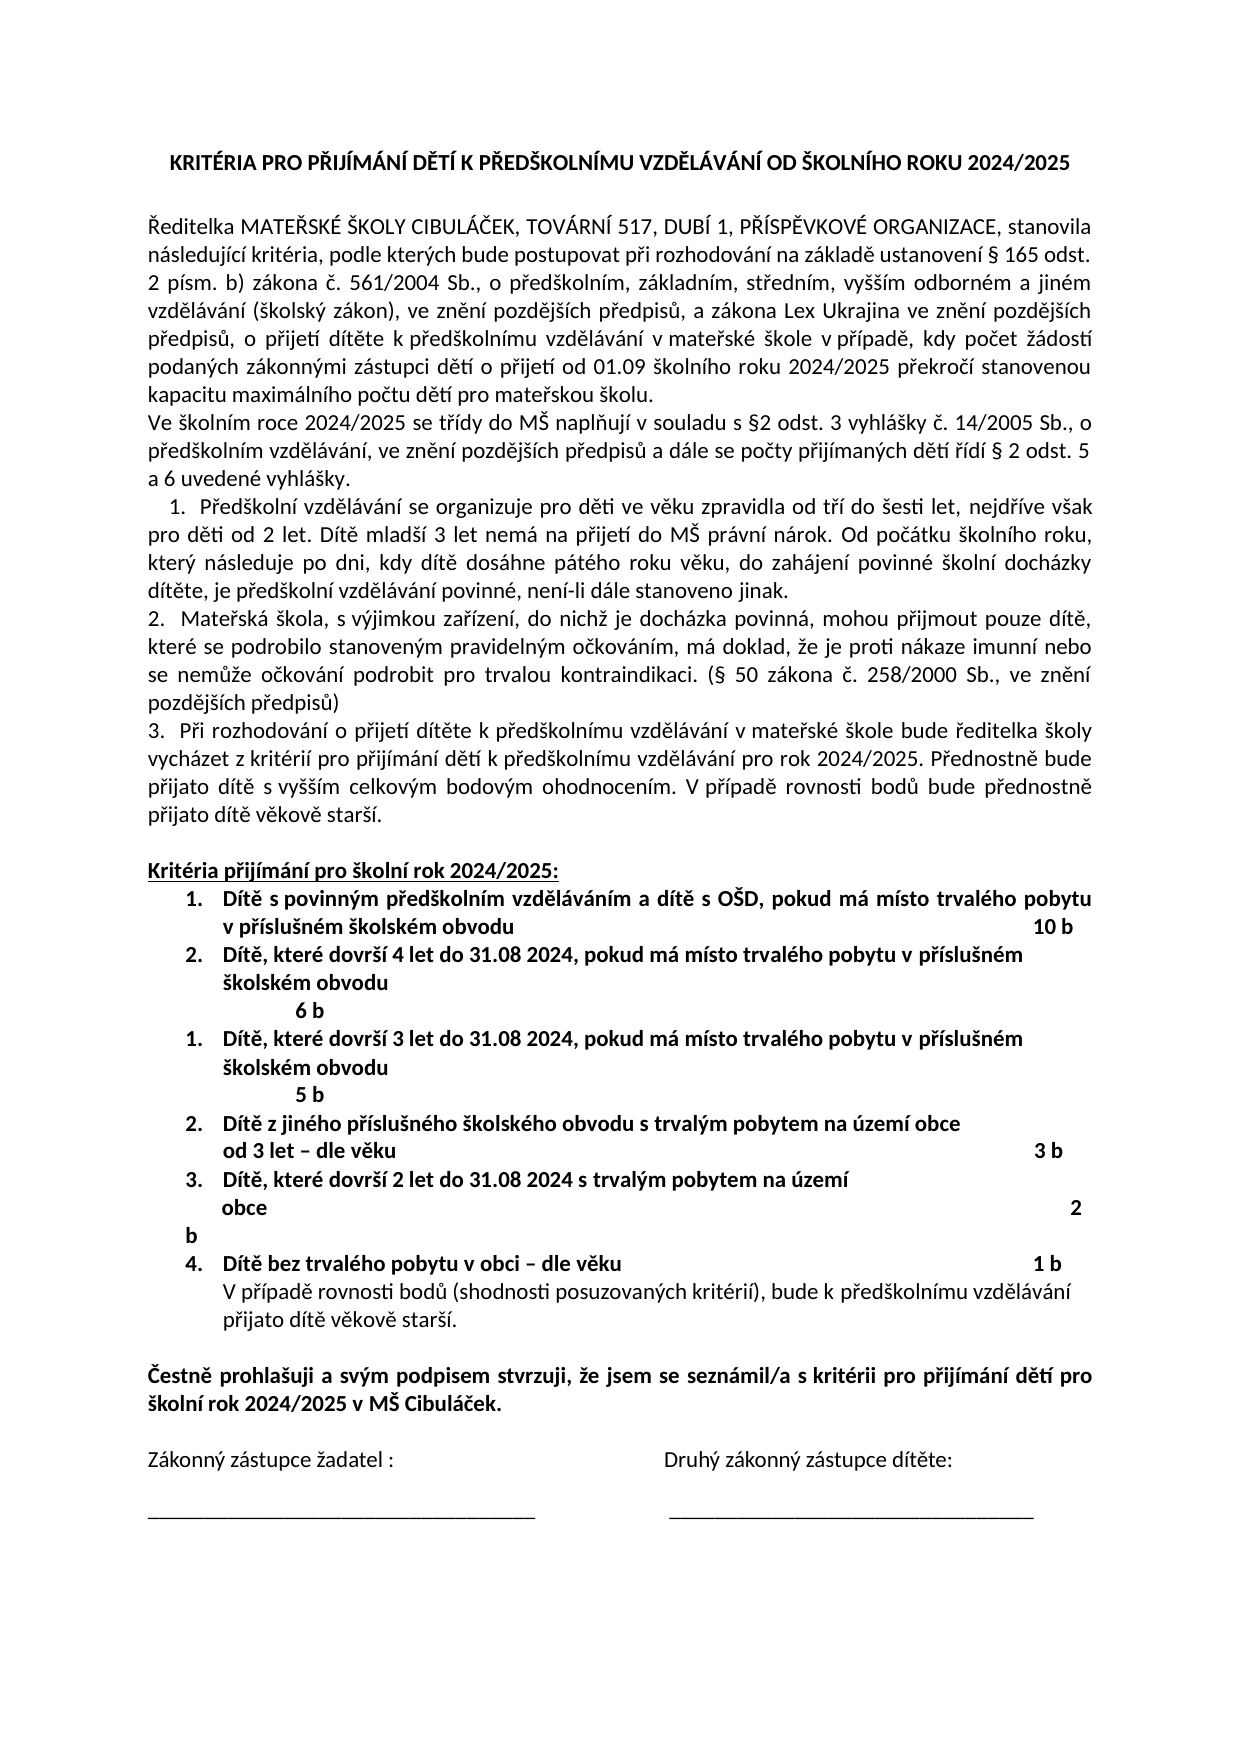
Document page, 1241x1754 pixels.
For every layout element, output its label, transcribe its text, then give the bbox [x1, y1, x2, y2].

text Ve školním roce 2024/2025 se třídy do MŠ naplňují v souladu s §2 odst. 3 vyhlášky č. 14/2005 Sb., o předškolním vzdělávání, ve znění pozdějších předpisů a dále se počty přijímaných dětí řídí § 2 odst. 5 a 6 uvedené vyhlášky. [148, 408, 1093, 492]
list Dítě, které dovrší 4 let do 31.08 2024, pokud má místo trvalého pobytu v příslušném školském obvodu 6 b [185, 941, 1093, 1024]
text __________________________________ ________________________________ [148, 1494, 1093, 1522]
list Dítě z jiného příslušného školského obvodu s trvalým pobytem na území obce [185, 1109, 1093, 1137]
list Dítě s povinným předškolním vzděláváním a dítě s OŠD, pokud má místo trvalého pobytu v příslušném školském obvodu 10 b [185, 884, 1093, 941]
text od 3 let – dle věku 3 b [223, 1137, 1093, 1165]
text Ředitelka MATEŘSKÉ ŠKOLY CIBULÁČEK, TOVÁRNÍ 517, DUBÍ 1, PŘÍSPĚVKOVÉ ORGANIZACE, stanovila následující kritéria, podle kterých bude postupovat při rozhodování na základě ustanovení § 165 odst. 2 písm. b) zákona č. 561/2004 Sb., o předškolním, základním, středním, vyšším odborném a jiném vzdělávání (školský zákon), ve znění pozdějších předpisů, a zákona Lex Ukrajina ve znění pozdějších předpisů, o přijetí dítěte k předškolnímu vzdělávání v mateřské škole v případě, kdy počet žádostí podaných zákonnými zástupci dětí o přijetí od 01.09 školního roku 2024/2025 překročí stanovenou kapacitu maximálního počtu dětí pro mateřskou školu. [148, 212, 1093, 408]
text 2. Mateřská škola, s výjimkou zařízení, do nichž je docházka povinná, mohou přijmout pouze dítě, které se podrobilo stanoveným pravidelným očkováním, má doklad, že je proti nákaze imunní nebo se nemůže očkování podrobit pro trvalou kontraindikaci. (§ 50 zákona č. 258/2000 Sb., ve znění pozdějších předpisů) [148, 604, 1093, 716]
text 1. Předškolní vzdělávání se organizuje pro děti ve věku zpravidla od tří do šesti let, nejdříve však pro děti od 2 let. Dítě mladší 3 let nemá na přijetí do MŠ právní nárok. Od počátku školního roku, který následuje po dni, kdy dítě dosáhne pátého roku věku, do zahájení povinné školní docházky dítěte, je předškolní vzdělávání povinné, není-li dále stanoveno jinak. [148, 492, 1093, 604]
text 3. Při rozhodování o přijetí dítěte k předškolnímu vzdělávání v mateřské škole bude ředitelka školy vycházet z kritérií pro přijímání dětí k předškolnímu vzdělávání pro rok 2024/2025. Přednostně bude přijato dítě s vyšším celkovým bodovým ohodnocením. V případě rovnosti bodů bude přednostně přijato dítě věkově starší. [148, 716, 1093, 828]
list Dítě bez trvalého pobytu v obci – dle věku 1 b V případě rovnosti bodů (shodnosti posuzovaných kritérií), bude k předškolnímu vzdělávání přijato dítě věkově starší. [185, 1249, 1093, 1333]
text KRITÉRIA PRO PŘIJÍMÁNÍ DĚTÍ K PŘEDŠKOLNÍMU VZDĚLÁVÁNÍ OD ŠKOLNÍHO ROKU 2024/2025 [148, 148, 1093, 176]
text Zákonný zástupce žadatel : Druhý zákonný zástupce dítěte: [148, 1445, 1093, 1473]
list Dítě, které dovrší 2 let do 31.08 2024 s trvalým pobytem na území [185, 1165, 1093, 1193]
list Dítě, které dovrší 3 let do 31.08 2024, pokud má místo trvalého pobytu v příslušném školském obvodu 5 b [185, 1024, 1093, 1109]
text obce 2 b [185, 1193, 1093, 1249]
text Čestně prohlašuji a svým podpisem stvrzuji, že jsem se seznámil/a s kritérii pro přijímání dětí pro školní rok 2024/2025 v MŠ Cibuláček. [148, 1361, 1093, 1417]
text Kritéria přijímání pro školní rok 2024/2025: [148, 856, 1093, 884]
